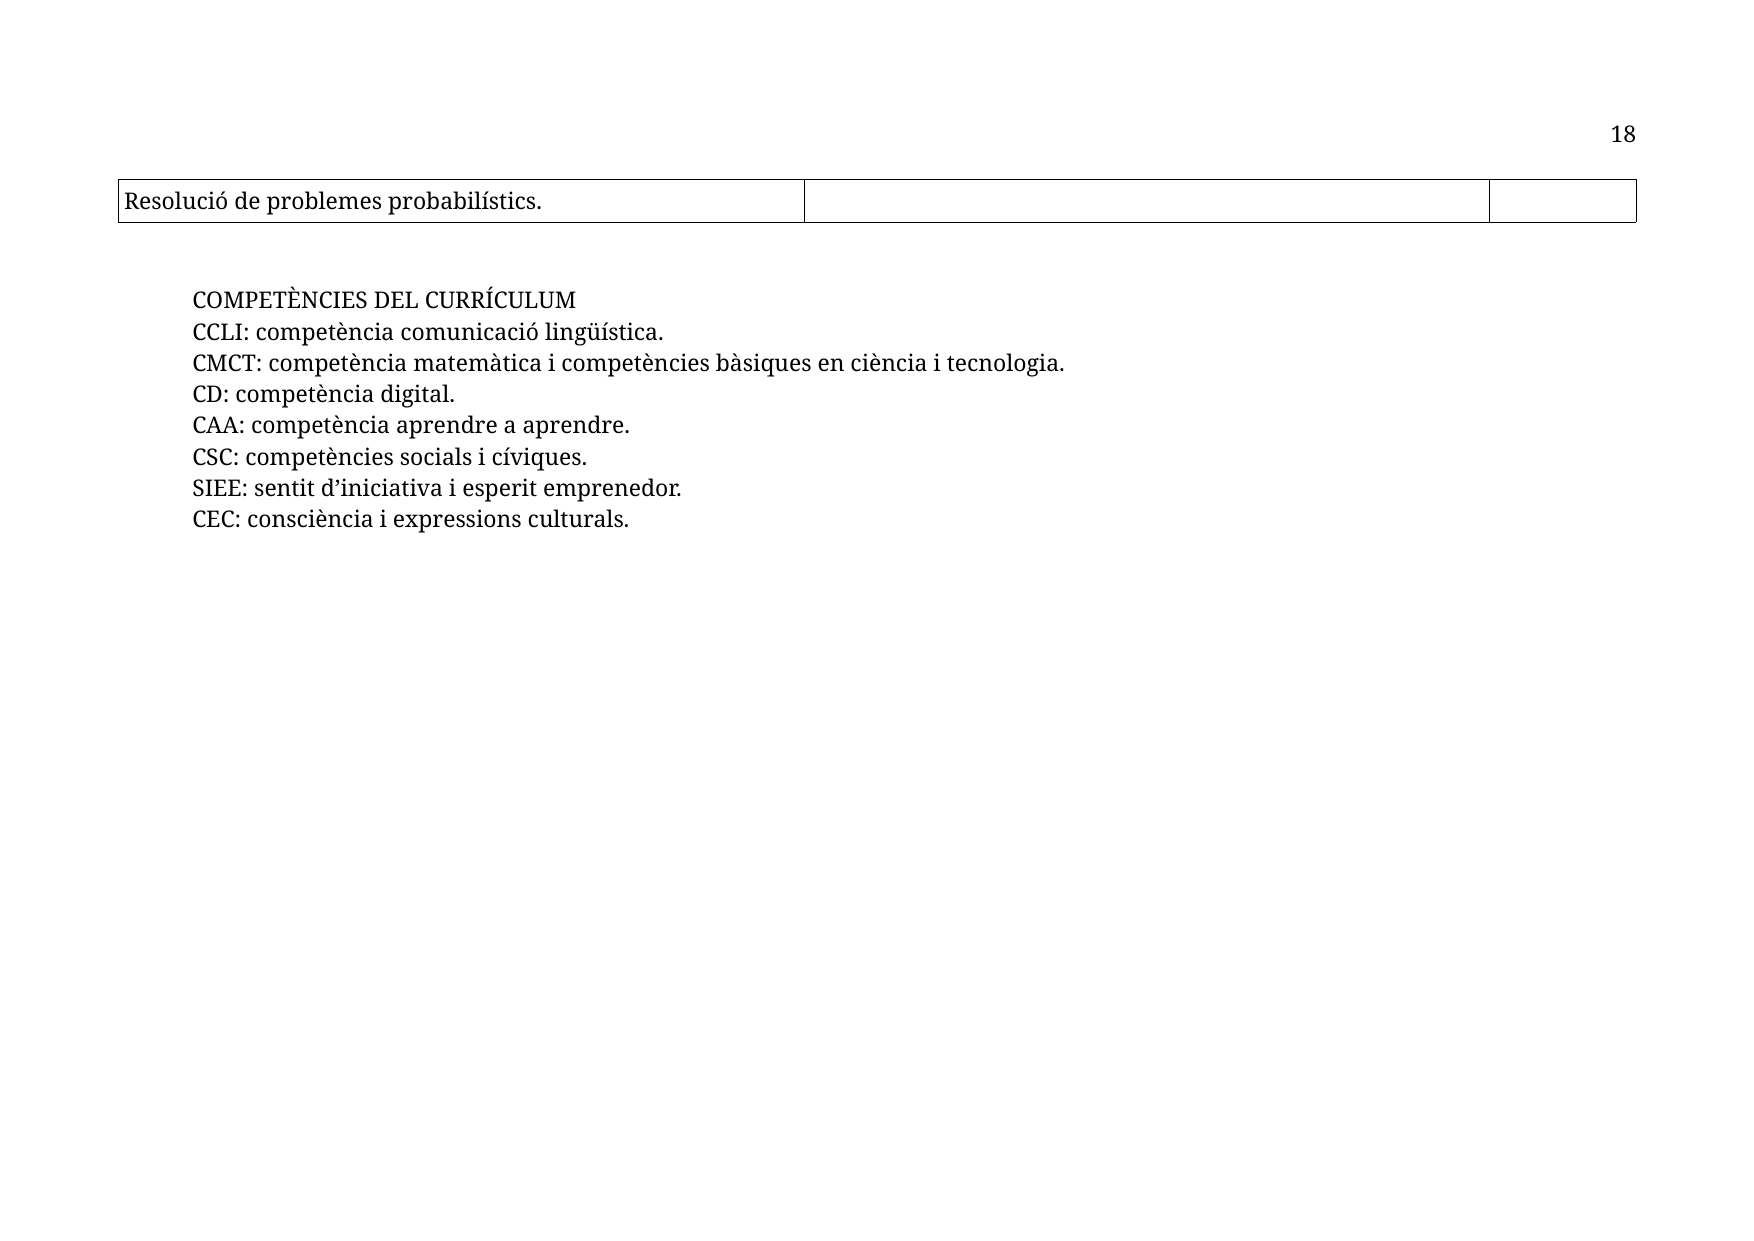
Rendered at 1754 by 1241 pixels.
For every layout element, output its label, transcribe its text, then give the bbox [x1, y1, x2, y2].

text CD: competència digital. [118, 378, 1636, 409]
table_cell [1490, 180, 1636, 222]
text CMCT: competència matemàtica i competències bàsiques en ciència i tecnologia. [118, 347, 1636, 378]
text COMPETÈNCIES DEL CURRÍCULUM [118, 284, 1636, 316]
text SIEE: sentit d’iniciativa i esperit emprenedor. [118, 472, 1636, 503]
text CSC: competències socials i cíviques. [118, 441, 1636, 472]
text CCLI: competència comunicació lingüística. [118, 316, 1636, 347]
text CEC: consciència i expressions culturals. [118, 503, 1636, 534]
table_cell [805, 180, 1489, 222]
text CAA: competència aprendre a aprendre. [118, 409, 1636, 441]
table_cell Resolució de problemes probabilístics. [119, 180, 804, 222]
